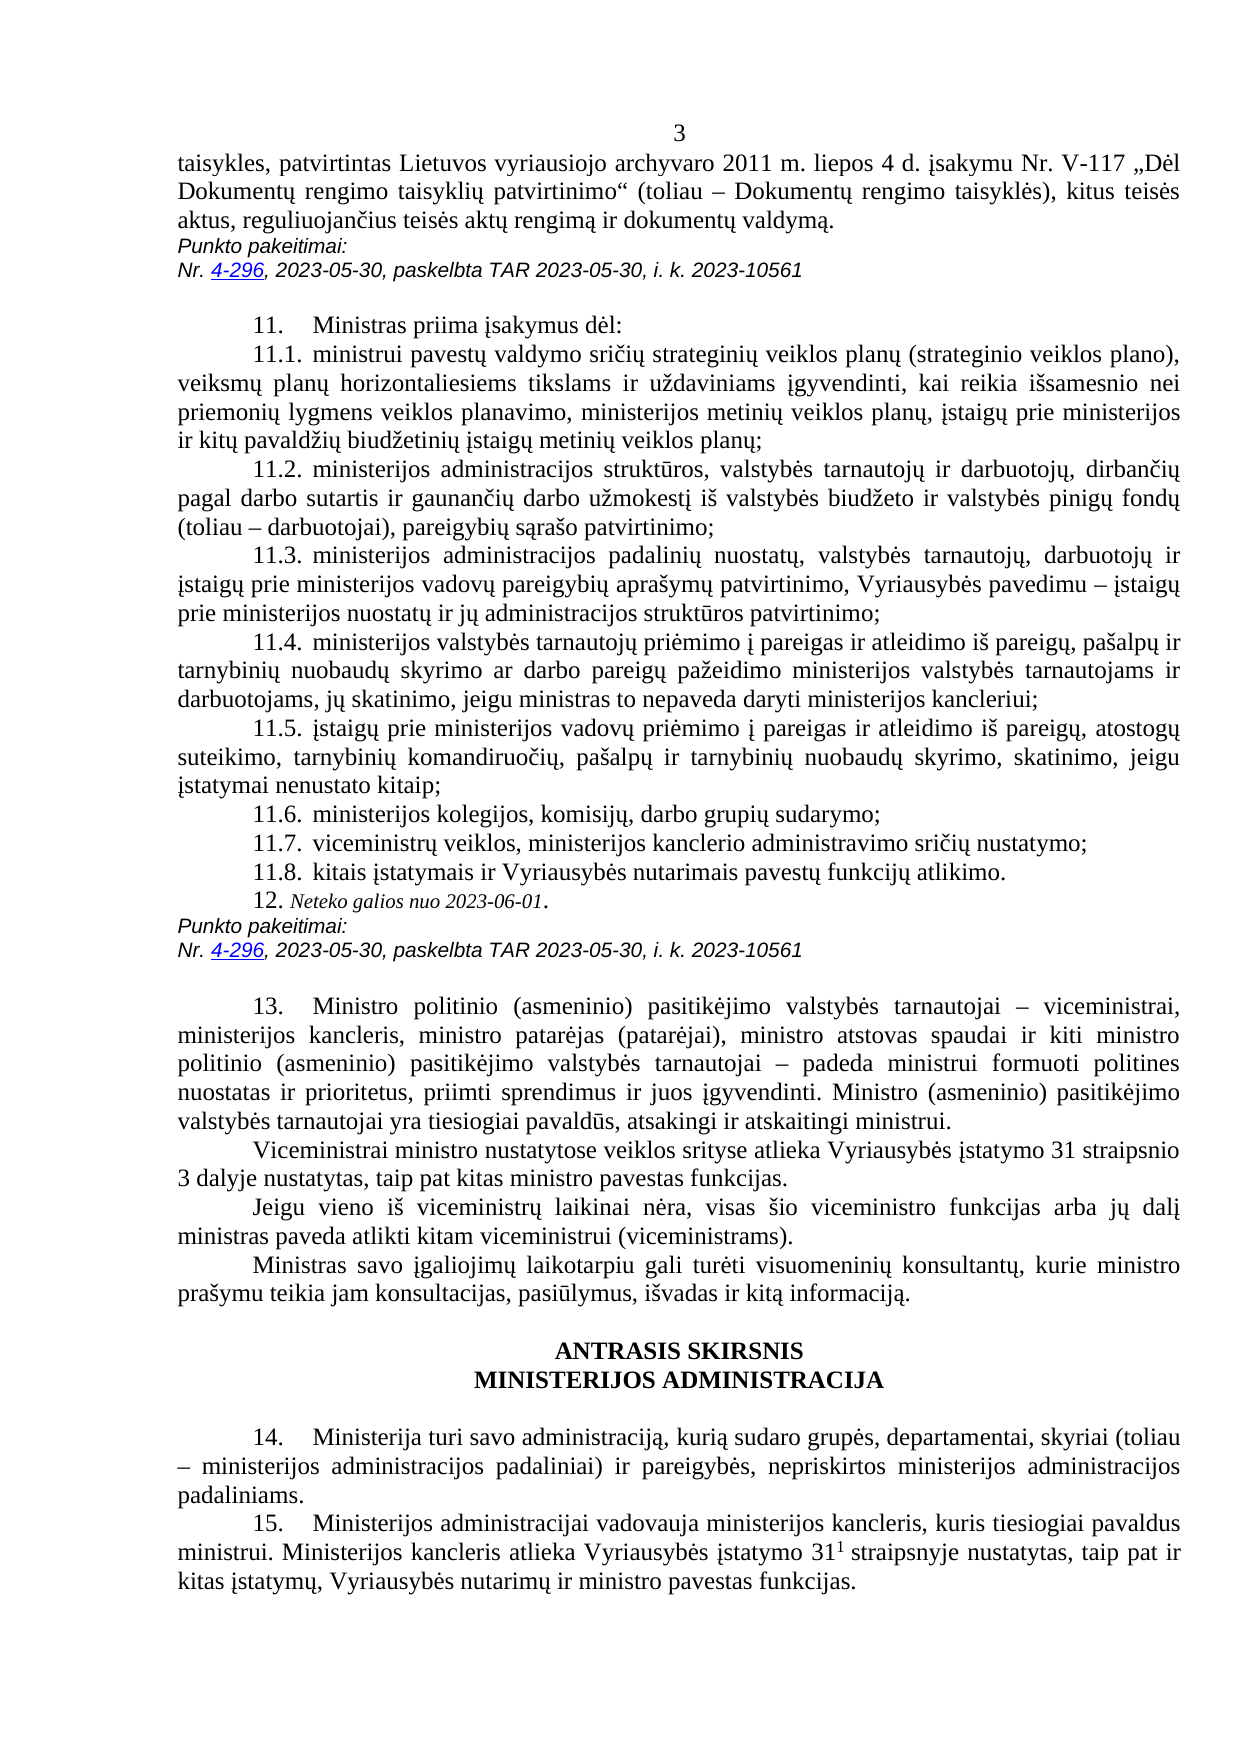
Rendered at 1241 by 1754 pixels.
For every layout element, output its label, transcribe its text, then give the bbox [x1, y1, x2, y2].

text 14. Ministerija turi savo administraciją, kurią sudaro grupės, departamentai, skyriai (toliau – ministerijos administracijos padaliniai) ir pareigybės, nepriskirtos ministerijos administracijos padaliniams. [177, 1422, 1181, 1508]
text Punkto pakeitimai: [177, 234, 1181, 258]
text 11.1. ministrui pavestų valdymo sričių strateginių veiklos planų (strateginio veiklos plano), veiksmų planų horizontaliesiems tikslams ir uždaviniams įgyvendinti, kai reikia išsamesnio nei priemonių lygmens veiklos planavimo, ministerijos metinių veiklos planų, įstaigų prie ministerijos ir kitų pavaldžių biudžetinių įstaigų metinių veiklos planų; [177, 339, 1181, 454]
text 11.5. įstaigų prie ministerijos vadovų priėmimo į pareigas ir atleidimo iš pareigų, atostogų suteikimo, tarnybinių komandiruočių, pašalpų ir tarnybinių nuobaudų skyrimo, skatinimo, jeigu įstatymai nenustato kitaip; [177, 713, 1181, 799]
text 11.3. ministerijos administracijos padalinių nuostatų, valstybės tarnautojų, darbuotojų ir įstaigų prie ministerijos vadovų pareigybių aprašymų patvirtinimo, Vyriausybės pavedimu – įstaigų prie ministerijos nuostatų ir jų administracijos struktūros patvirtinimo; [177, 541, 1181, 627]
text 11.2. ministerijos administracijos struktūros, valstybės tarnautojų ir darbuotojų, dirbančių pagal darbo sutartis ir gaunančių darbo užmokestį iš valstybės biudžeto ir valstybės pinigų fondų (toliau – darbuotojai), pareigybių sąrašo patvirtinimo; [177, 454, 1181, 541]
text taisykles, patvirtintas Lietuvos vyriausiojo archyvaro 2011 m. liepos 4 d. įsakymu Nr. V-117 „Dėl Dokumentų rengimo taisyklių patvirtinimo“ (toliau – Dokumentų rengimo taisyklės), kitus teisės aktus, reguliuojančius teisės aktų rengimą ir dokumentų valdymą. [177, 148, 1181, 234]
text 11.4. ministerijos valstybės tarnautojų priėmimo į pareigas ir atleidimo iš pareigų, pašalpų ir tarnybinių nuobaudų skyrimo ar darbo pareigų pažeidimo ministerijos valstybės tarnautojams ir darbuotojams, jų skatinimo, jeigu ministras to nepaveda daryti ministerijos kancleriui; [177, 627, 1181, 713]
text Nr. 4-296, 2023-05-30, paskelbta TAR 2023-05-30, i. k. 2023-10561 [177, 938, 1181, 962]
text 13. Ministro politinio (asmeninio) pasitikėjimo valstybės tarnautojai – viceministrai, ministerijos kancleris, ministro patarėjas (patarėjai), ministro atstovas spaudai ir kiti ministro politinio (asmeninio) pasitikėjimo valstybės tarnautojai – padeda ministrui formuoti politines nuostatas ir prioritetus, priimti sprendimus ir juos įgyvendinti. Ministro (asmeninio) pasitikėjimo valstybės tarnautojai yra tiesiogiai pavaldūs, atsakingi ir atskaitingi ministrui. [177, 991, 1181, 1135]
text 11.8. kitais įstatymais ir Vyriausybės nutarimais pavestų funkcijų atlikimo. [177, 857, 1181, 886]
text 12. Neteko galios nuo 2023-06-01. [177, 886, 1181, 914]
text MINISTERIJOS ADMINISTRACIJA [177, 1365, 1181, 1393]
text 11. Ministras priima įsakymus dėl: [177, 311, 1181, 339]
text 11.7. viceministrų veiklos, ministerijos kanclerio administravimo sričių nustatymo; [177, 828, 1181, 857]
text Punkto pakeitimai: [177, 914, 1181, 938]
text Nr. 4-296, 2023-05-30, paskelbta TAR 2023-05-30, i. k. 2023-10561 [177, 258, 1181, 282]
text 15. Ministerijos administracijai vadovauja ministerijos kancleris, kuris tiesiogiai pavaldus ministrui. Ministerijos kancleris atlieka Vyriausybės įstatymo 311 straipsnyje nustatytas, taip pat ir kitas įstatymų, Vyriausybės nutarimų ir ministro pavestas funkcijas. [177, 1508, 1181, 1595]
text Ministras savo įgaliojimų laikotarpiu gali turėti visuomeninių konsultantų, kurie ministro prašymu teikia jam konsultacijas, pasiūlymus, išvadas ir kitą informaciją. [177, 1250, 1181, 1307]
text Jeigu vieno iš viceministrų laikinai nėra, visas šio viceministro funkcijas arba jų dalį ministras paveda atlikti kitam viceministrui (viceministrams). [177, 1192, 1181, 1250]
text Viceministrai ministro nustatytose veiklos srityse atlieka Vyriausybės įstatymo 31 straipsnio 3 dalyje nustatytas, taip pat kitas ministro pavestas funkcijas. [177, 1135, 1181, 1192]
text 11.6. ministerijos kolegijos, komisijų, darbo grupių sudarymo; [177, 799, 1181, 828]
text ANTRASIS SKIRSNIS [177, 1336, 1181, 1365]
